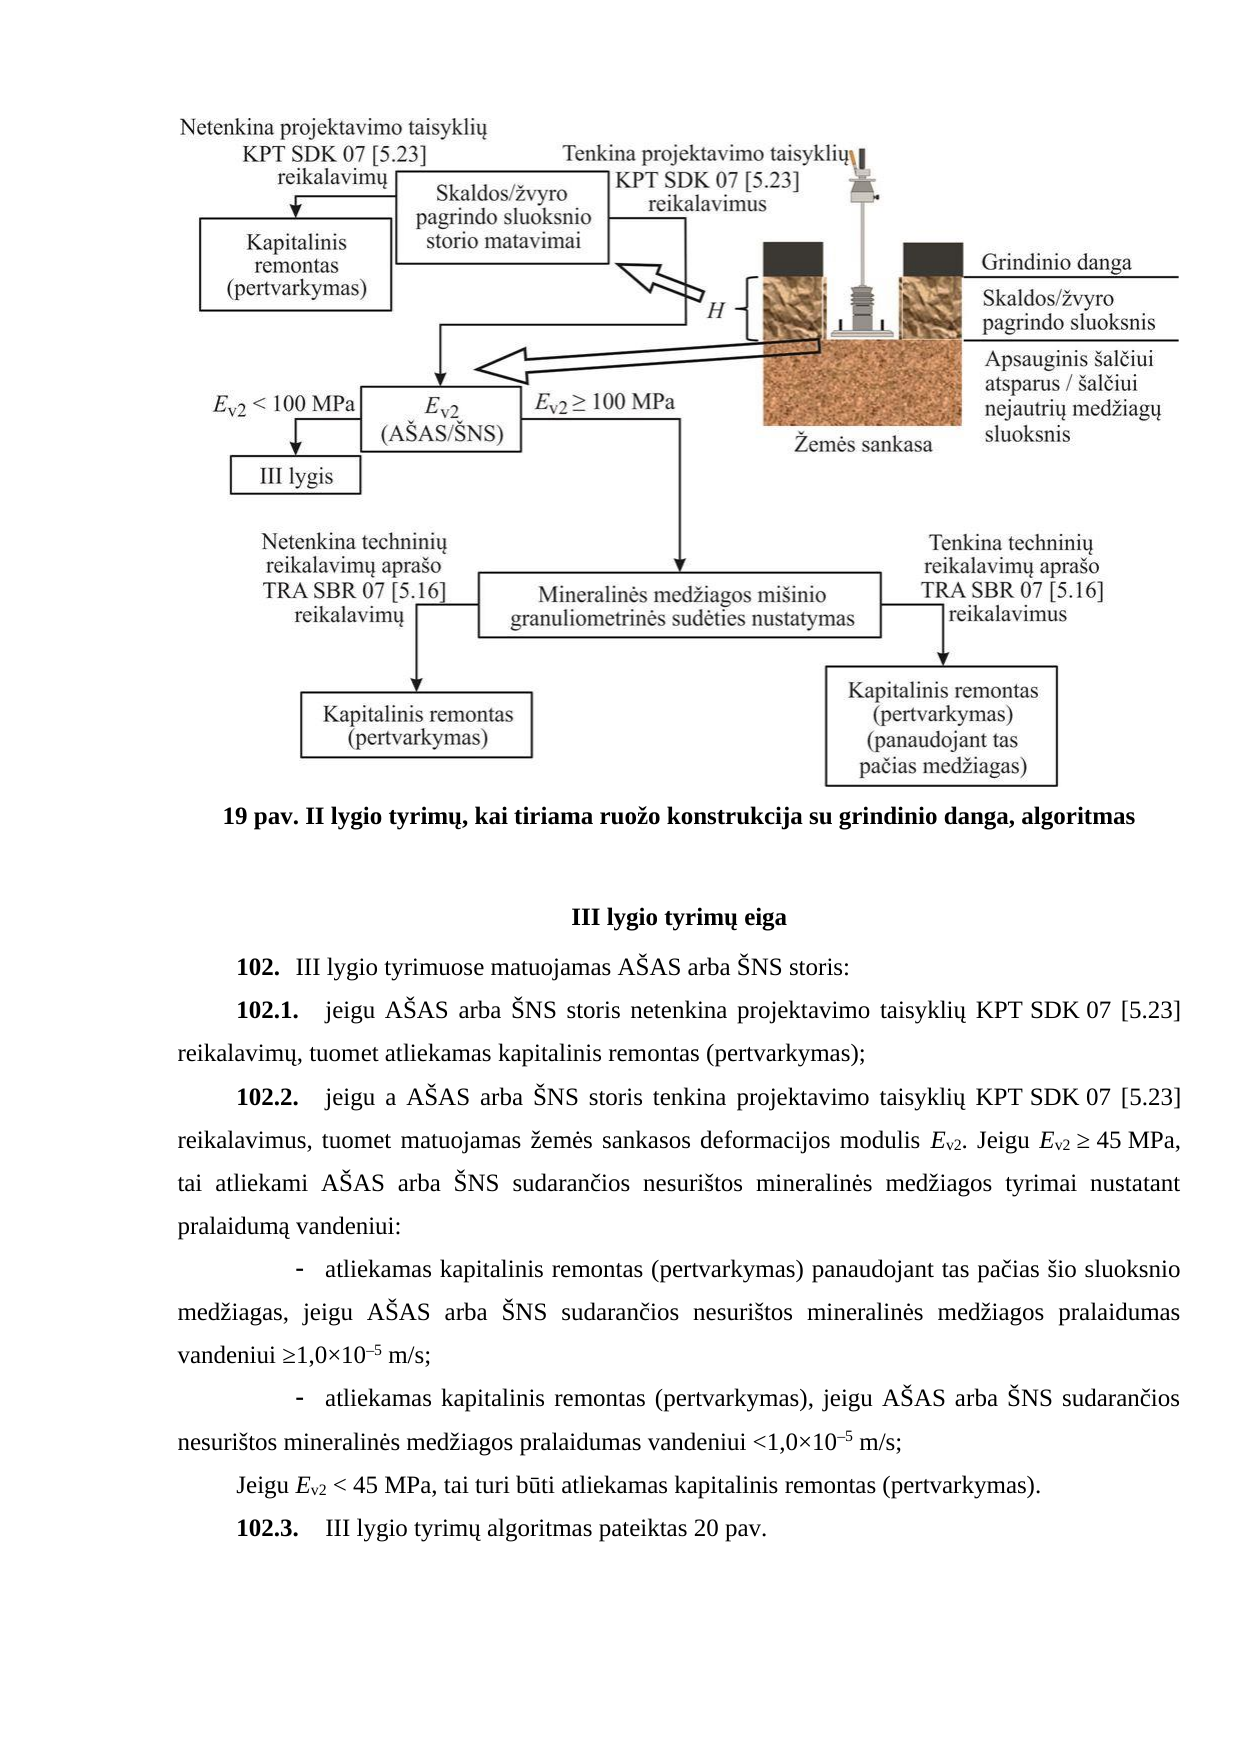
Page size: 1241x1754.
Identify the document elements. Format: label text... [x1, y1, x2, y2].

text III lygio tyrimų eiga [177, 902, 1181, 931]
text 102.2. jeigu a AŠAS arba ŠNS storis tenkina projektavimo taisyklių KPT SDK 07 [5.23] reikalavimus, tuomet matuojamas žemės sankasos deformacijos modulis Ev2. Jeigu Ev2 ≥ 45 MPa, tai atliekami AŠAS arba ŠNS sudarančios nesurištos mineralinės medžiagos tyrimai nustatant pralaidumą vandeniui: [177, 1082, 1181, 1240]
text 102.3. III lygio tyrimų algoritmas pateiktas 20 pav. [177, 1513, 1181, 1542]
text 102.1. jeigu AŠAS arba ŠNS storis netenkina projektavimo taisyklių KPT SDK 07 [5.23] reikalavimų, tuomet atliekamas kapitalinis remontas (pertvarkymas); [177, 995, 1181, 1067]
text 19 pav. II lygio tyrimų, kai tiriama ruožo konstrukcija su grindinio danga, algoritmas [177, 801, 1181, 830]
text 102. III lygio tyrimuose matuojamas AŠAS arba ŠNS storis: [177, 952, 1181, 981]
text Jeigu Ev2 < 45 MPa, tai turi būti atliekamas kapitalinis remontas (pertvarkymas). [177, 1470, 1181, 1498]
text  atliekamas kapitalinis remontas (pertvarkymas), jeigu AŠAS arba ŠNS sudarančios nesurištos mineralinės medžiagos pralaidumas vandeniui <1,0×10–5 m/s; [177, 1383, 1181, 1455]
text  atliekamas kapitalinis remontas (pertvarkymas) panaudojant tas pačias šio sluoksnio medžiagas, jeigu AŠAS arba ŠNS sudarančios nesurištos mineralinės medžiagos pralaidumas vandeniui ≥1,0×10–5 m/s; [177, 1254, 1181, 1369]
